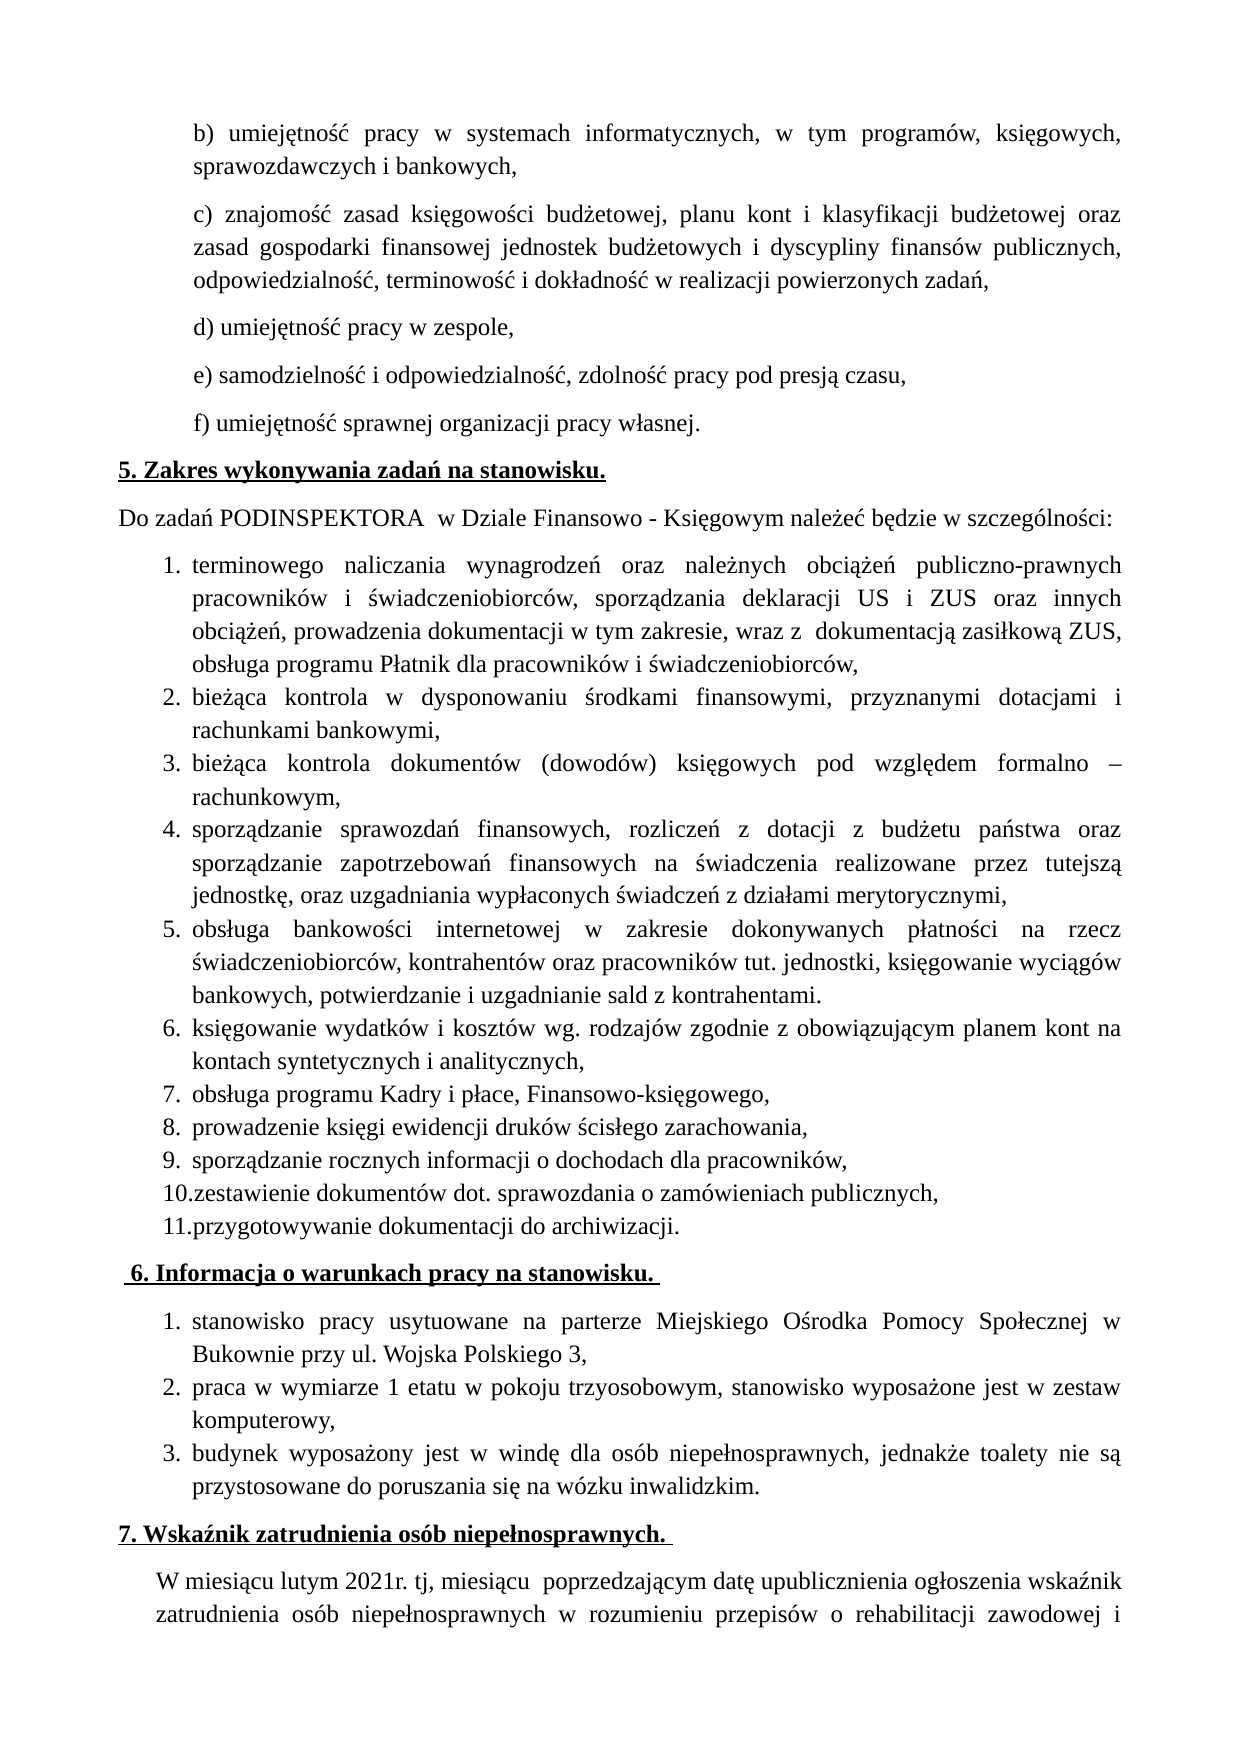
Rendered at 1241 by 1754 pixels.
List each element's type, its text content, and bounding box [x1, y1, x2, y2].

text b) umiejętność pracy w systemach informatycznych, w tym programów, księgowych, sprawozdawczych i bankowych, [193, 118, 1122, 180]
list zestawienie dokumentów dot. sprawozdania o zamówieniach publicznych, [162, 1178, 1122, 1207]
list sporządzanie sprawozdań finansowych, rozliczeń z dotacji z budżetu państwa oraz sporządzanie zapotrzebowań finansowych na świadczenia realizowane przez tutejszą jednostkę, oraz uzgadniania wypłaconych świadczeń z działami merytorycznymi, [162, 814, 1122, 909]
list obsługa programu Kadry i płace, Finansowo-księgowego, [162, 1079, 1122, 1107]
list księgowanie wydatków i kosztów wg. rodzajów zgodnie z obowiązującym planem kont na kontach syntetycznych i analitycznych, [162, 1013, 1122, 1074]
list obsługa bankowości internetowej w zakresie dokonywanych płatności na rzecz świadczeniobiorców, kontrahentów oraz pracowników tut. jednostki, księgowanie wyciągów bankowych, potwierdzanie i uzgadnianie sald z kontrahentami. [162, 914, 1122, 1008]
text d) umiejętność pracy w zespole, [193, 312, 1122, 341]
text Do zadań PODINSPEKTORA w Dziale Finansowo - Księgowym należeć będzie w szczególności: [118, 503, 1122, 532]
text f) umiejętność sprawnej organizacji pracy własnej. [193, 408, 1122, 436]
list praca w wymiarze 1 etatu w pokoju trzyosobowym, stanowisko wyposażone jest w zestaw komputerowy, [162, 1372, 1122, 1434]
text e) samodzielność i odpowiedzialność, zdolność pracy pod presją czasu, [193, 360, 1122, 389]
text c) znajomość zasad księgowości budżetowej, planu kont i klasyfikacji budżetowej oraz zasad gospodarki finansowej jednostek budżetowych i dyscypliny finansów publicznych, odpowiedzialność, terminowość i dokładność w realizacji powierzonych zadań, [193, 199, 1122, 293]
text 6. Informacja o warunkach pracy na stanowisku. [124, 1258, 1122, 1287]
text W miesiącu lutym 2021r. tj, miesiącu poprzedzającym datę upublicznienia ogłoszenia wskaźnik zatrudnienia osób niepełnosprawnych w rozumieniu przepisów o rehabilitacji zawodowej i [156, 1566, 1122, 1628]
list stanowisko pracy usytuowane na parterze Miejskiego Ośrodka Pomocy Społecznej w Bukownie przy ul. Wojska Polskiego 3, [162, 1306, 1122, 1368]
text 5. Zakres wykonywania zadań na stanowisku. [118, 455, 1122, 484]
list bieżąca kontrola w dysponowaniu środkami finansowymi, przyznanymi dotacjami i rachunkami bankowymi, [162, 682, 1122, 744]
list sporządzanie rocznych informacji o dochodach dla pracowników, [162, 1145, 1122, 1173]
list budynek wyposażony jest w windę dla osób niepełnosprawnych, jednakże toalety nie są przystosowane do poruszania się na wózku inwalidzkim. [162, 1438, 1122, 1500]
list terminowego naliczania wynagrodzeń oraz należnych obciążeń publiczno-prawnych pracowników i świadczeniobiorców, sporządzania deklaracji US i ZUS oraz innych obciążeń, prowadzenia dokumentacji w tym zakresie, wraz z dokumentacją zasiłkową ZUS, obsługa programu Płatnik dla pracowników i świadczeniobiorców, [162, 550, 1122, 678]
list prowadzenie księgi ewidencji druków ścisłego zarachowania, [162, 1112, 1122, 1141]
list przygotowywanie dokumentacji do archiwizacji. [162, 1211, 1122, 1239]
list bieżąca kontrola dokumentów (dowodów) księgowych pod względem formalno – rachunkowym, [162, 748, 1122, 810]
text 7. Wskaźnik zatrudnienia osób niepełnosprawnych. [118, 1519, 1122, 1547]
